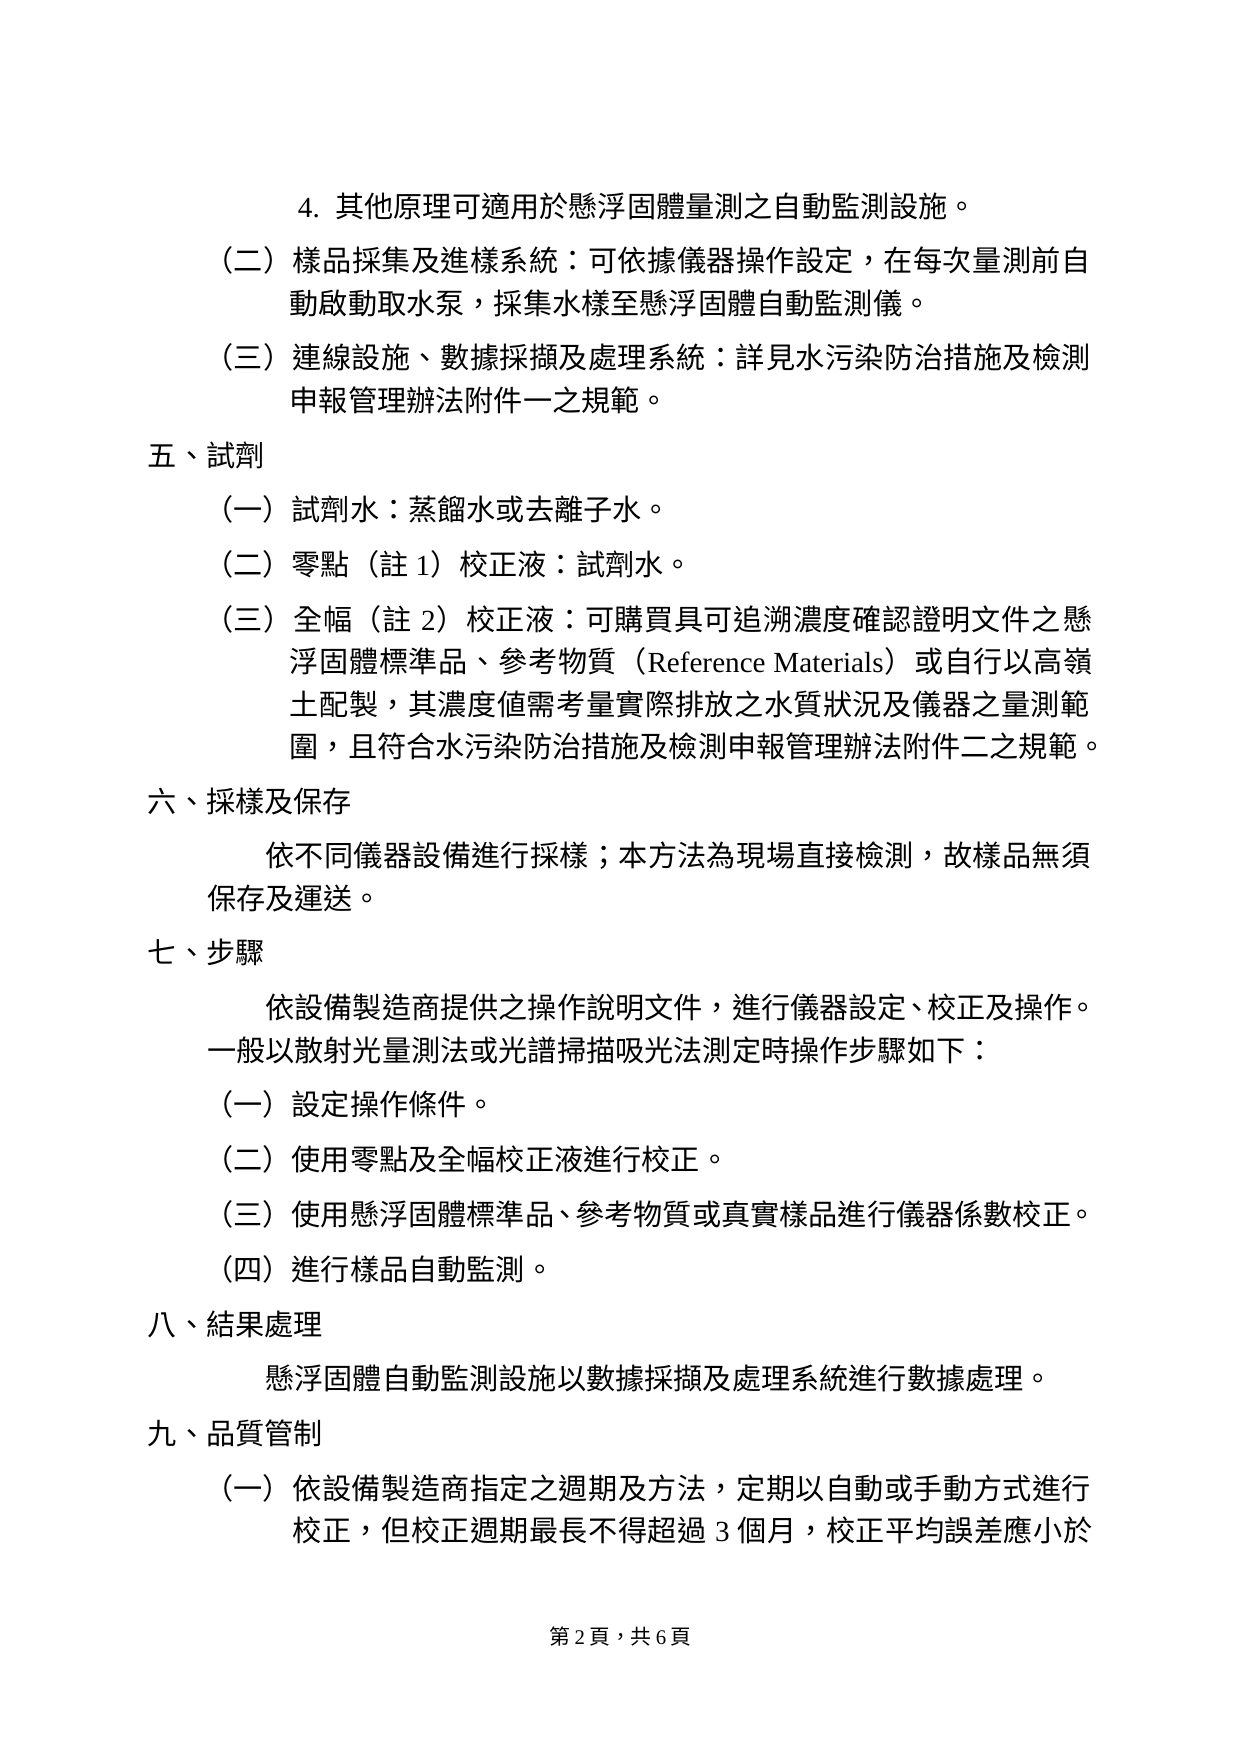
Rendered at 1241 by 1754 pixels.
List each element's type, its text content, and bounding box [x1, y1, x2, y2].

text 五、試劑 [148, 432, 1092, 474]
text （二）零點（註 1）校正液：試劑水。 [204, 542, 1092, 584]
text 八、結果處理 [148, 1301, 1092, 1343]
text 懸浮固體自動監測設施以數據採擷及處理系統進行數據處理。 [207, 1356, 1092, 1398]
text 九、品質管制 [148, 1411, 1092, 1453]
text 依不同儀器設備進行採樣；本方法為現場直接檢測，故樣品無須保存及運送。 [207, 833, 1092, 918]
text （二）樣品採集及進樣系統：可依據儀器操作設定，在每次量測前自動啟動取水泵，採集水樣至懸浮固體自動監測儀。 [204, 238, 1092, 323]
text （一）試劑水：蒸餾水或去離子水。 [204, 487, 1092, 529]
text 六、採樣及保存 [148, 778, 1092, 821]
text （四）進行樣品自動監測。 [204, 1246, 1092, 1289]
text （二）使用零點及全幅校正液進行校正。 [204, 1137, 1092, 1179]
text （三）全幅（註 2）校正液：可購買具可追溯濃度確認證明文件之懸浮固體標準品、參考物質（Reference Materials）或自行以高嶺土配製，其濃度値需考量實際排放之水質狀況及儀器之量測範圍，且符合水污染防治措施及檢測申報管理辦法附件二之規範。 [204, 597, 1092, 766]
text （一）設定操作條件。 [204, 1082, 1092, 1124]
list 其他原理可適用於懸浮固體量測之自動監測設施。 [298, 183, 1092, 226]
text （三）連線設施、數據採擷及處理系統：詳見水污染防治措施及檢測申報管理辦法附件一之規範。 [204, 335, 1092, 420]
text （三）使用懸浮固體標準品、參考物質或真實樣品進行儀器係數校正。 [204, 1192, 1092, 1234]
text 依設備製造商提供之操作說明文件，進行儀器設定、校正及操作。一般以散射光量測法或光譜掃描吸光法測定時操作步驟如下： [207, 985, 1092, 1069]
text 七、步驟 [148, 930, 1092, 972]
list 依設備製造商指定之週期及方法，定期以自動或手動方式進行校正，但校正週期最長不得超過 3 個月，校正平均誤差應小於 [204, 1466, 1092, 1550]
